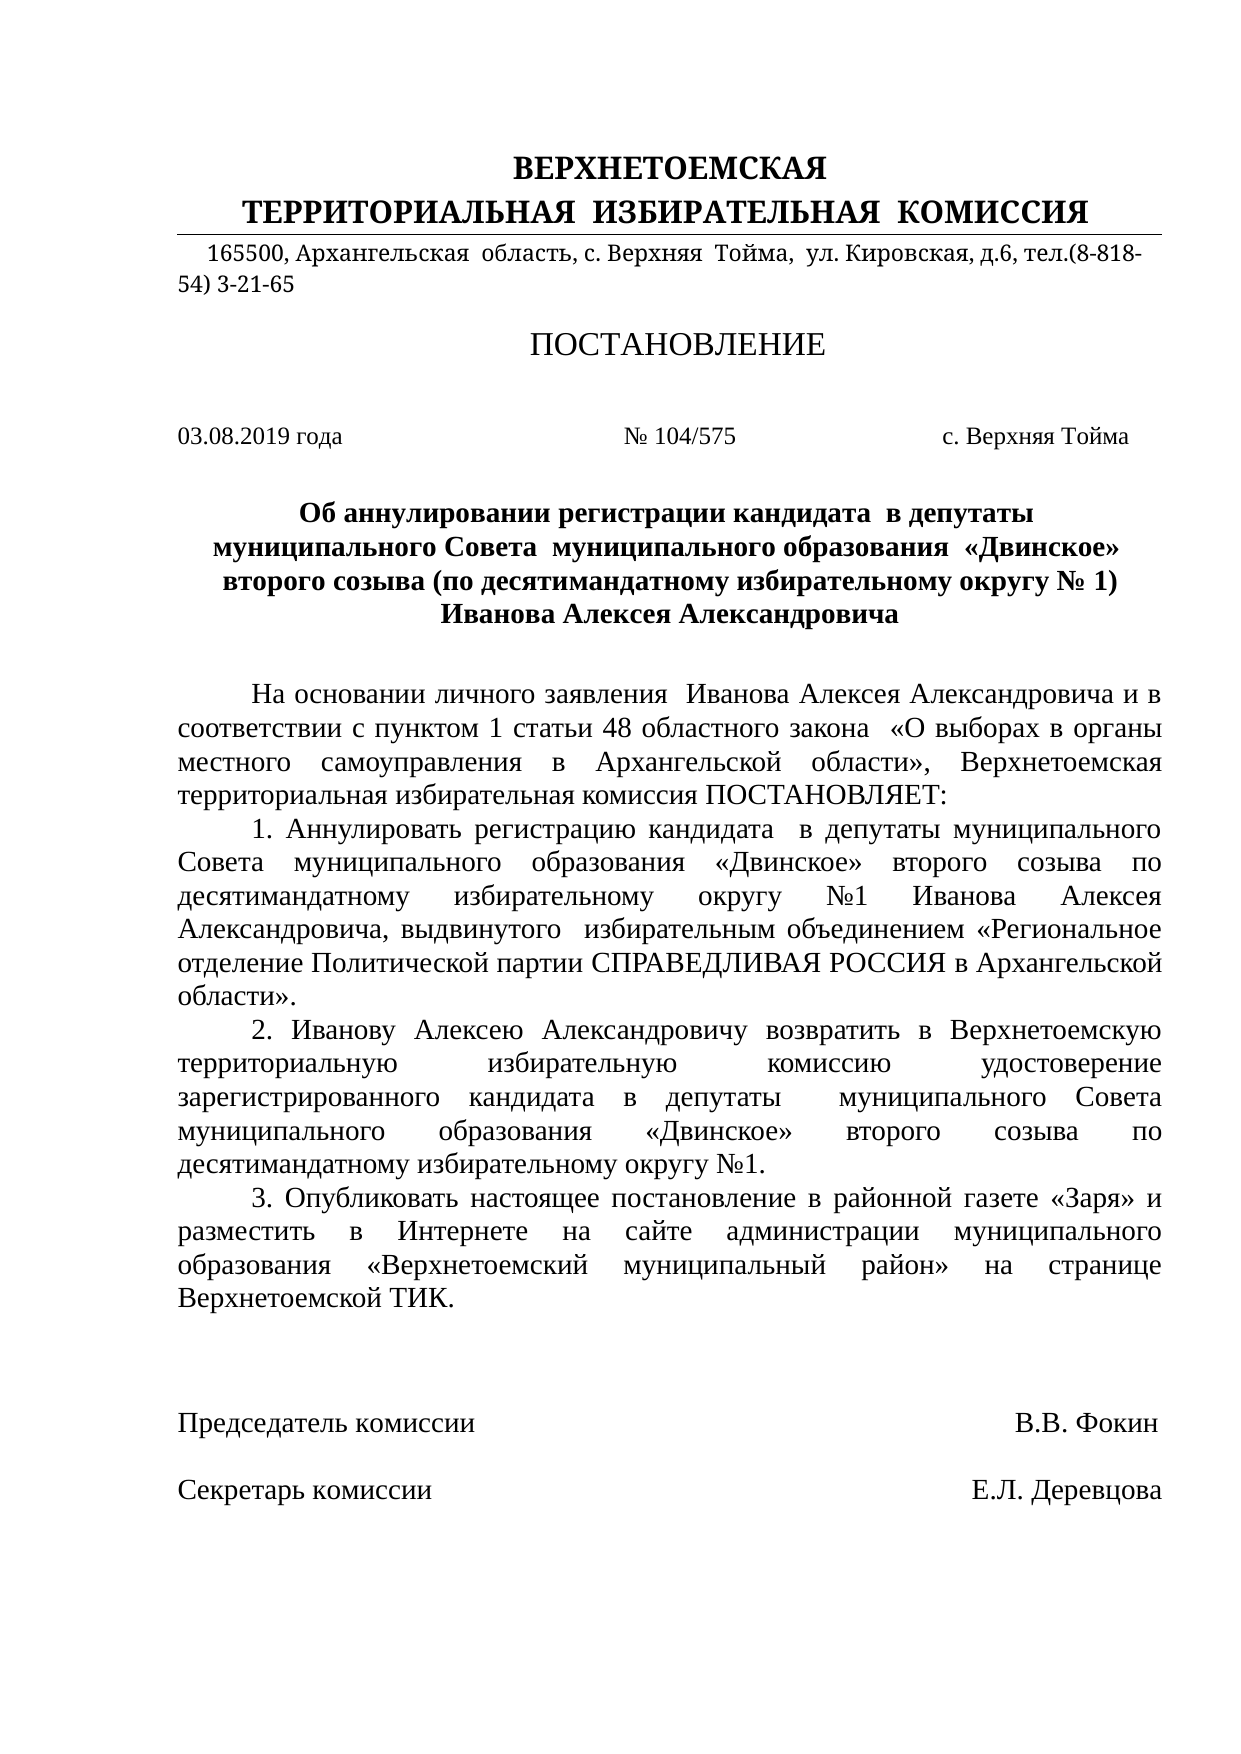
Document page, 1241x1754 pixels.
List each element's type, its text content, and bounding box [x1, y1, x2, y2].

text Иванова Алексея Александровича [177, 596, 1162, 630]
text 2. Иванову Алексею Александровичу возвратить в Верхнетоемскую территориальную избирательную комиссию удостоверение зарегистрированного кандидата в депутаты муниципального Совета муниципального образования «Двинское» второго созыва по десятимандатному избирательному округу №1. [177, 1012, 1162, 1180]
text 03.08.2019 года № 104/575 с. Верхняя Тойма [177, 421, 1162, 449]
text Об аннулировании регистрации кандидата в депутаты [177, 496, 1162, 529]
text 3. Опубликовать настоящее постановление в районной газете «Заря» и разместить в Интернете на сайте администрации муниципального образования «Верхнетоемский муниципальный район» на странице Верхнетоемской ТИК. [177, 1180, 1162, 1314]
text второго созыва (по десятимандатному избирательному округу № 1) [177, 563, 1162, 596]
text Секретарь комиссии Е.Л. Деревцова [177, 1472, 1162, 1506]
text ВЕРХНЕТОЕМСКАЯ ТЕРРИТОРИАЛЬНАЯ ИЗБИРАТЕЛЬНАЯ КОМИССИЯ [177, 146, 1162, 234]
text На основании личного заявления Иванова Алексея Александровича и в соответствии с пунктом 1 статьи 48 областного закона «О выборах в органы местного самоуправления в Архангельской области», Верхнетоемская территориальная избирательная комиссия ПОСТАНОВЛЯЕТ: [177, 677, 1162, 811]
text муниципального Совета муниципального образования «Двинское» [177, 529, 1162, 563]
text 1. Аннулировать регистрацию кандидата в депутаты муниципального Совета муниципального образования «Двинское» второго созыва по десятимандатному избирательному округу №1 Иванова Алексея Александровича, выдвинутого избирательным объединением «Региональное отделение Политической партии СПРАВЕДЛИВАЯ РОССИЯ в Архангельской области». [177, 811, 1162, 1012]
subtitle 165500, Архангельская область, с. Верхняя Тойма, ул. Кировская, д.6, тел.(8-818-54) 3-21-65 [177, 235, 1162, 299]
subtitle ПОСТАНОВЛЕНИЕ [0, 324, 1162, 362]
text Председатель комиссии В.В. Фокин [177, 1405, 1162, 1438]
